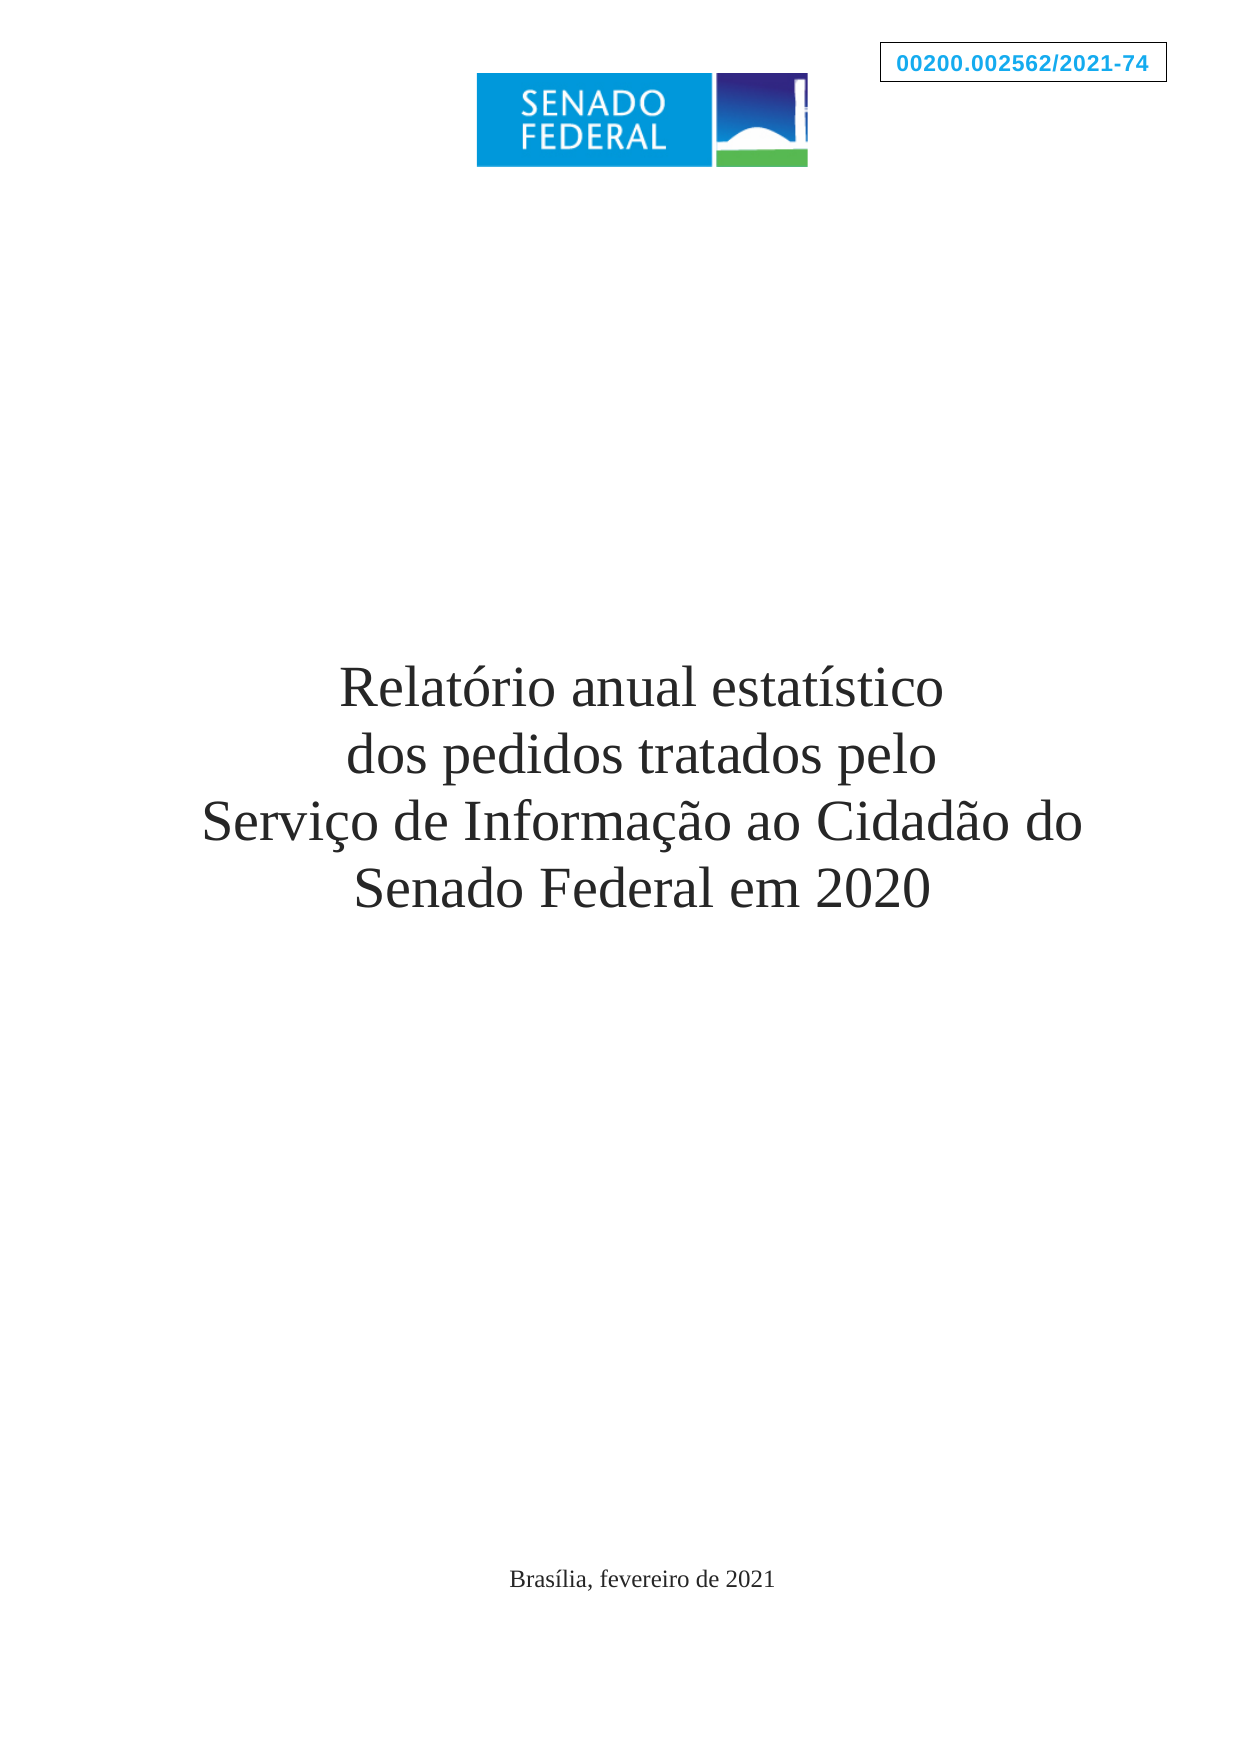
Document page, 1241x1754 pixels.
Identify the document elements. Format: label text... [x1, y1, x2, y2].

text Brasília, fevereiro de 2021 [177, 1564, 1107, 1592]
text 00200.002562/2021-74 [896, 50, 1151, 73]
table_header Relatório anual estatístico dos pedidos tratados pelo Serviço de Informação ao Cidadão do Senado Federal em 2020 [177, 652, 1107, 932]
